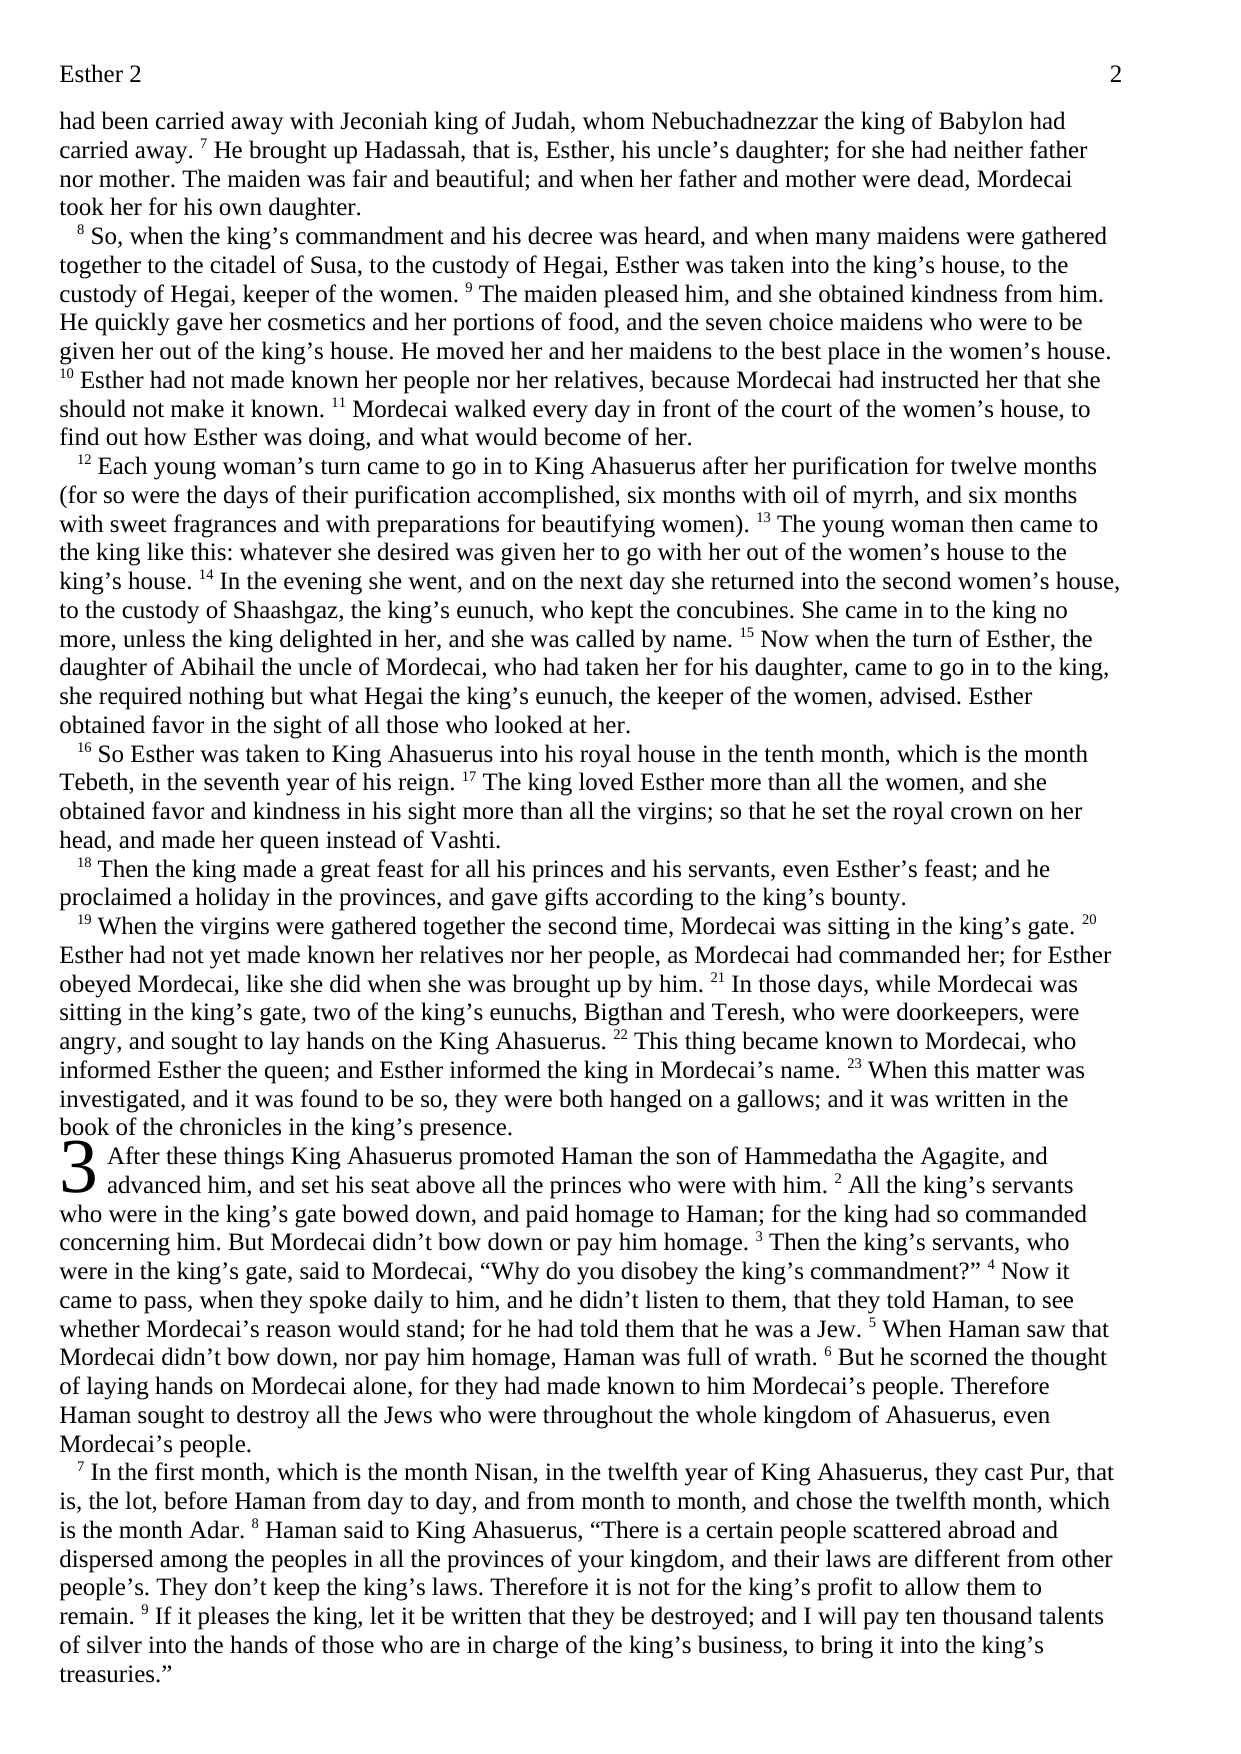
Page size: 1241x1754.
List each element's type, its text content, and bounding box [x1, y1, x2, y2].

text 3After these things King Ahasuerus promoted Haman the son of Hammedatha the Agagite, and advanced him, and set his seat above all the princes who were with him. 2 All the king’s servants who were in the king’s gate bowed down, and paid homage to Haman; for the king had so commanded concerning him. But Mordecai didn’t bow down or pay him homage. 3 Then the king’s servants, who were in the king’s gate, said to Mordecai, “Why do you disobey the king’s commandment?” 4 Now it came to pass, when they spoke daily to him, and he didn’t listen to them, that they told Haman, to see whether Mordecai’s reason would stand; for he had told them that he was a Jew. 5 When Haman saw that Mordecai didn’t bow down, nor pay him homage, Haman was full of wrath. 6 But he scorned the thought of laying hands on Mordecai alone, for they had made known to him Mordecai’s people. Therefore Haman sought to destroy all the Jews who were throughout the whole kingdom of Ahasuerus, even Mordecai’s people. [59, 1141, 1122, 1457]
text 19 When the virgins were gathered together the second time, Mordecai was sitting in the king’s gate. 20 Esther had not yet made known her relatives nor her people, as Mordecai had commanded her; for Esther obeyed Mordecai, like she did when she was brought up by him. 21 In those days, while Mordecai was sitting in the king’s gate, two of the king’s eunuchs, Bigthan and Teresh, who were doorkeepers, were angry, and sought to lay hands on the King Ahasuerus. 22 This thing became known to Mordecai, who informed Esther the queen; and Esther informed the king in Mordecai’s name. 23 When this matter was investigated, and it was found to be so, they were both hanged on a gallows; and it was written in the book of the chronicles in the king’s presence. [59, 911, 1122, 1141]
text 16 So Esther was taken to King Ahasuerus into his royal house in the tenth month, which is the month Tebeth, in the seventh year of his reign. 17 The king loved Esther more than all the women, and she obtained favor and kindness in his sight more than all the virgins; so that he set the royal crown on her head, and made her queen instead of Vashti. [59, 739, 1122, 854]
text 12 Each young woman’s turn came to go in to King Ahasuerus after her purification for twelve months (for so were the days of their purification accomplished, six months with oil of myrrh, and six months with sweet fragrances and with preparations for beautifying women). 13 The young woman then came to the king like this: whatever she desired was given her to go with her out of the women’s house to the king’s house. 14 In the evening she went, and on the next day she returned into the second women’s house, to the custody of Shaashgaz, the king’s eunuch, who kept the concubines. She came in to the king no more, unless the king delighted in her, and she was called by name. 15 Now when the turn of Esther, the daughter of Abihail the uncle of Mordecai, who had taken her for his daughter, came to go in to the king, she required nothing but what Hegai the king’s eunuch, the keeper of the women, advised. Esther obtained favor in the sight of all those who looked at her. [59, 451, 1122, 739]
text had been carried away with Jeconiah king of Judah, whom Nebuchadnezzar the king of Babylon had carried away. 7 He brought up Hadassah, that is, Esther, his uncle’s daughter; for she had neither father nor mother. The maiden was fair and beautiful; and when her father and mother were dead, Mordecai took her for his own daughter. [59, 106, 1122, 221]
text 8 So, when the king’s commandment and his decree was heard, and when many maidens were gathered together to the citadel of Susa, to the custody of Hegai, Esther was taken into the king’s house, to the custody of Hegai, keeper of the women. 9 The maiden pleased him, and she obtained kindness from him. He quickly gave her cosmetics and her portions of food, and the seven choice maidens who were to be given her out of the king’s house. He moved her and her maidens to the best place in the women’s house. 10 Esther had not made known her people nor her relatives, because Mordecai had instructed her that she should not make it known. 11 Mordecai walked every day in front of the court of the women’s house, to find out how Esther was doing, and what would become of her. [59, 221, 1122, 451]
text 7 In the first month, which is the month Nisan, in the twelfth year of King Ahasuerus, they cast Pur, that is, the lot, before Haman from day to day, and from month to month, and chose the twelfth month, which is the month Adar. 8 Haman said to King Ahasuerus, “There is a certain people scattered abroad and dispersed among the peoples in all the provinces of your kingdom, and their laws are different from other people’s. They don’t keep the king’s laws. Therefore it is not for the king’s profit to allow them to remain. 9 If it pleases the king, let it be written that they be destroyed; and I will pay ten thousand talents of silver into the hands of those who are in charge of the king’s business, to bring it into the king’s treasuries.” [59, 1457, 1122, 1687]
text 18 Then the king made a great feast for all his princes and his servants, even Esther’s feast; and he proclaimed a holiday in the provinces, and gave gifts according to the king’s bounty. [59, 854, 1122, 911]
